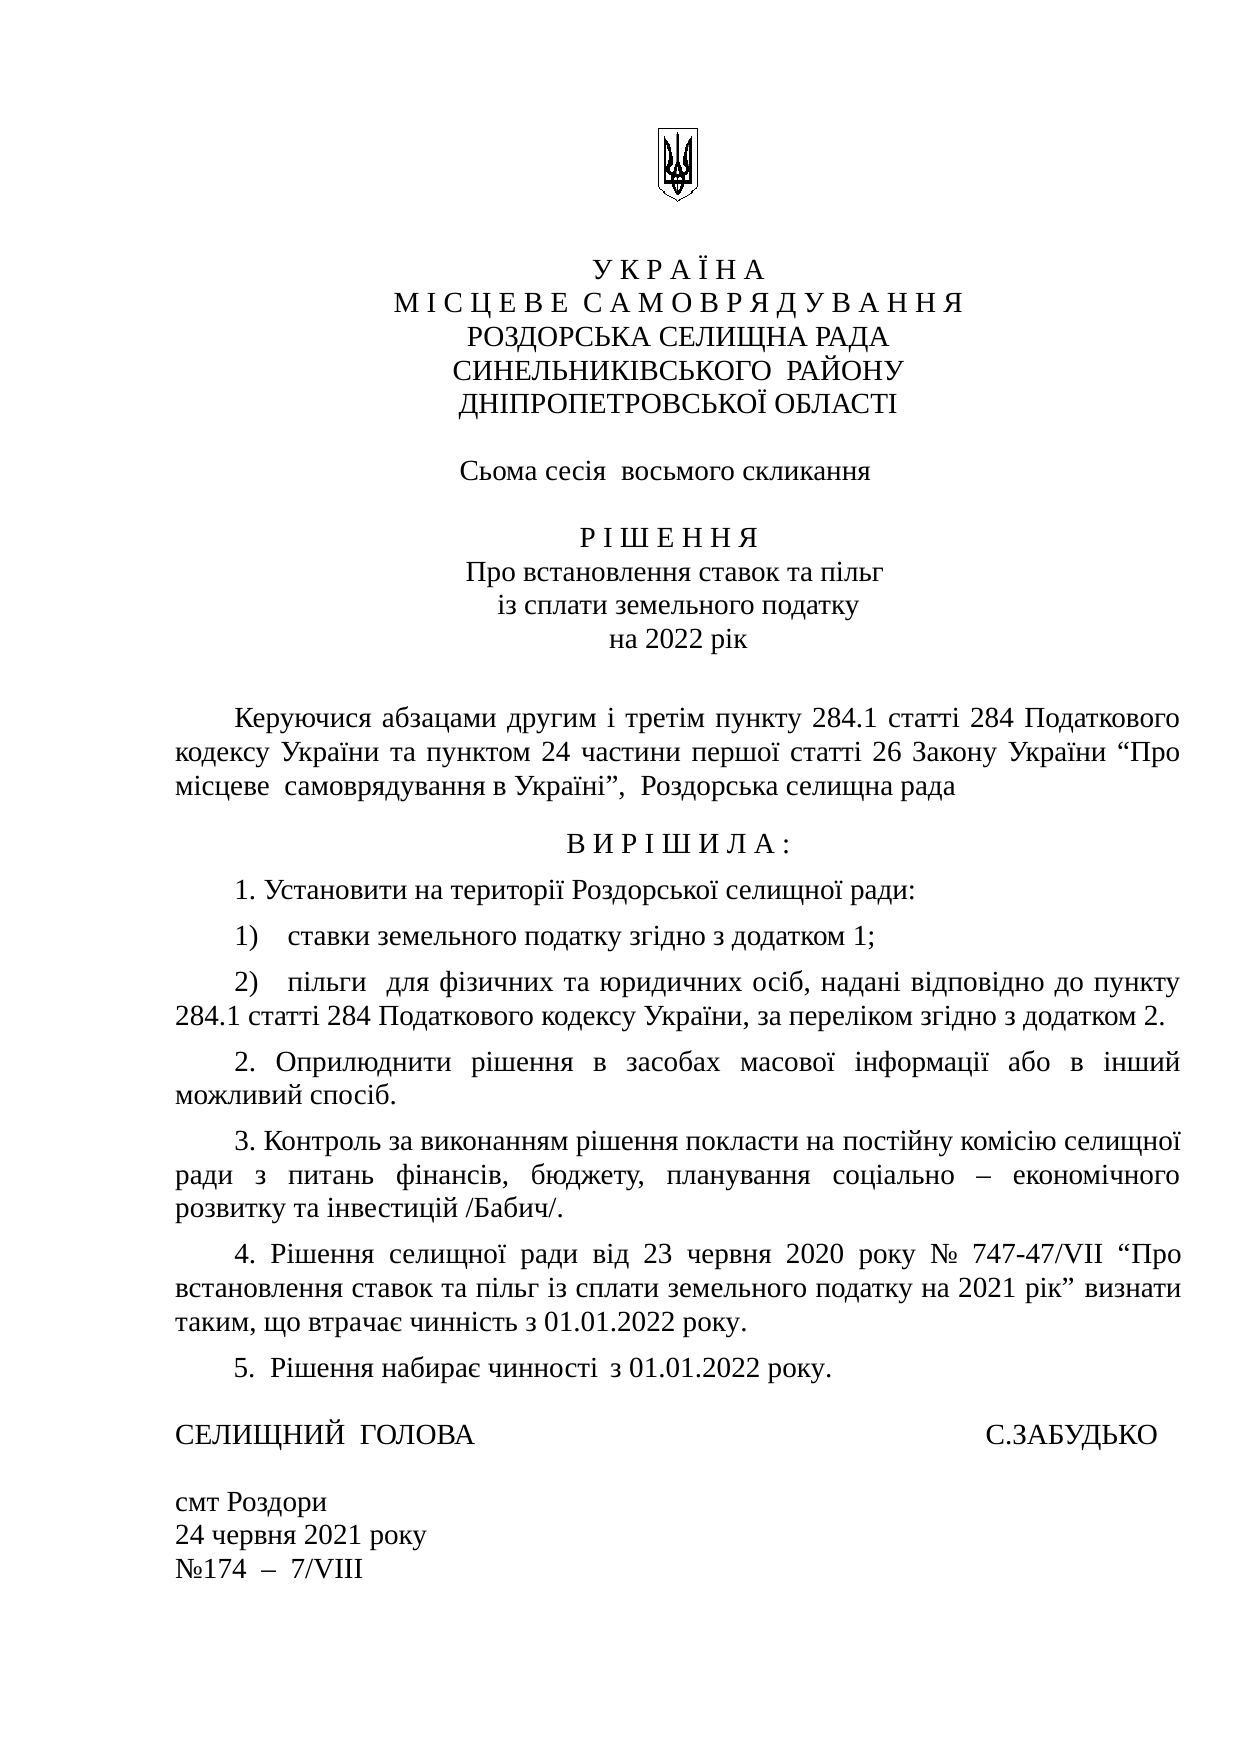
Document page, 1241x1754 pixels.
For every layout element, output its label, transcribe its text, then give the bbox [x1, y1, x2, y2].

text Керуючися абзацами другим і третім пункту 284.1 статті 284 Податкового кодексу України та пунктом 24 частини першої статті 26 Закону України “Про місцеве самоврядування в Україні”, Роздорська селищна рада [175, 701, 1181, 801]
text смт Роздори [175, 1484, 1181, 1517]
text із сплати земельного податку на 2022 рік [175, 587, 1181, 654]
text В И Р І Ш И Л А : [175, 826, 1181, 860]
list ставки земельного податку згідно з додатком 1; [175, 918, 1181, 952]
text Р І Ш Е Н Н Я Про встановлення ставок та пільг [175, 520, 1182, 587]
text Сьома сесія восьмого скликання [175, 453, 1182, 487]
text СЕЛИЩНИЙ ГОЛОВА С.ЗАБУДЬКО [175, 1417, 1181, 1450]
text №174 – 7/VІІІ [175, 1551, 1181, 1584]
text 2. Оприлюднити рішення в засобах масової інформації або в інший можливий спосіб. [175, 1044, 1181, 1111]
text 4. Рішення селищної ради від 23 червня 2020 року № 747-47/VІІ “Про встановлення ставок та пільг із сплати земельного податку на 2021 рік” визнати таким, що втрачає чинність з 01.01.2022 року. [175, 1237, 1181, 1337]
text РОЗДОРСЬКА СЕЛИЩНА РАДА [175, 319, 1181, 353]
text У К Р А Ї Н А [175, 252, 1181, 286]
text 3. Контроль за виконанням рішення покласти на постійну комісію селищної ради з питань фінансів, бюджету, планування соціально – економічного розвитку та інвестицій /Бабич/. [175, 1123, 1181, 1224]
text М І С Ц Е В Е С А М О В Р Я Д У В А Н Н Я [175, 286, 1181, 319]
picture [654, 127, 699, 204]
list 5. Рішення набирає чинності з 01.01.2022 року. [175, 1350, 1181, 1383]
text 24 червня 2021 року [175, 1517, 1181, 1551]
text СИНЕЛЬНИКІВСЬКОГО РАЙОНУ [175, 353, 1181, 386]
text 1. Установити на території Роздорської селищної ради: [175, 872, 1181, 906]
list пільги для фізичних та юридичних осіб, надані відповідно до пункту 284.1 статті 284 Податкового кодексу України, за переліком згідно з додатком 2. [175, 964, 1181, 1031]
text ДНІПРОПЕТРОВСЬКОЇ ОБЛАСТІ [175, 386, 1181, 420]
